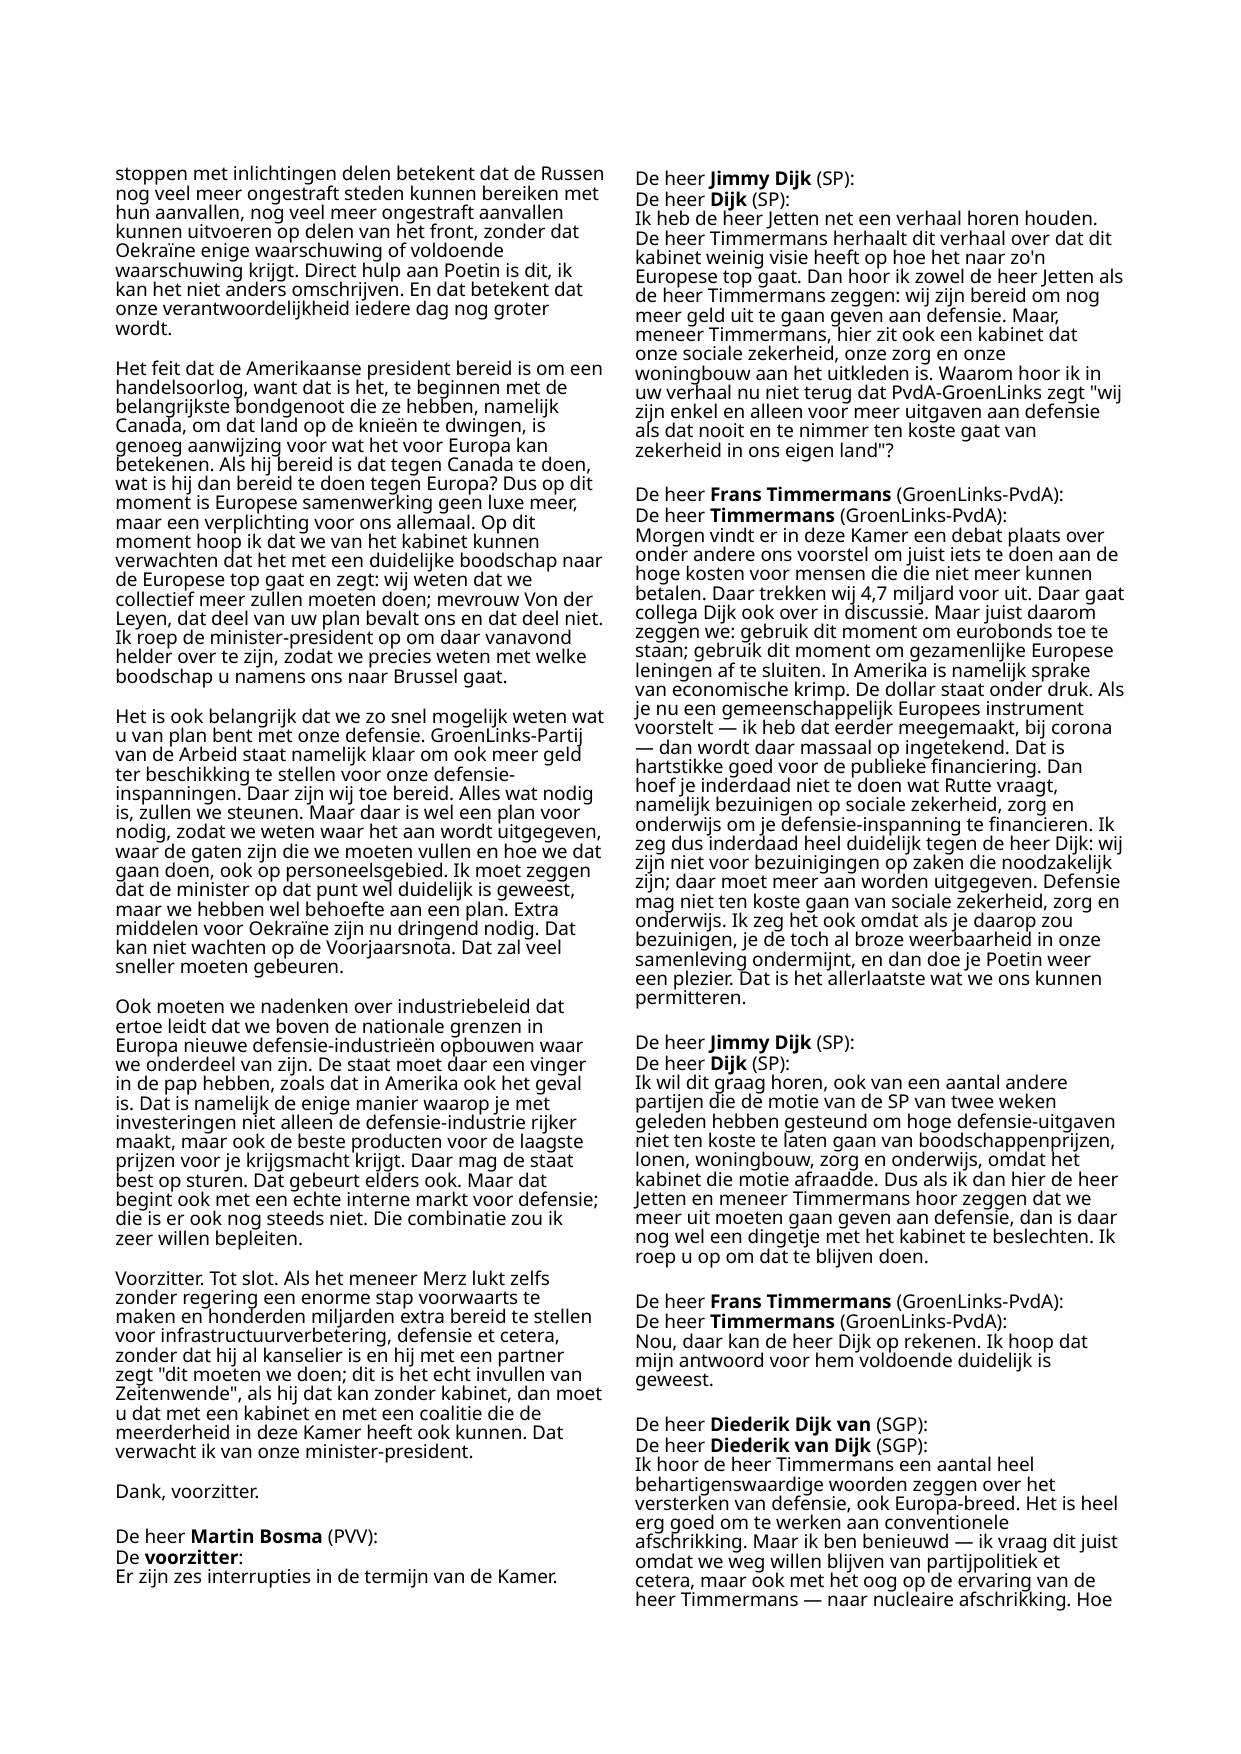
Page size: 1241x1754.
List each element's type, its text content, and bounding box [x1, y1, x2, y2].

text Ik wil dit graag horen, ook van een aantal andere partijen die de motie van de SP van twee weken geleden hebben gesteund om hoge defensie-uitgaven niet ten koste te laten gaan van boodschappenprijzen, lonen, woningbouw, zorg en onderwijs, omdat het kabinet die motie afraadde. Dus als ik dan hier de heer Jetten en meneer Timmermans hoor zeggen dat we meer uit moeten gaan geven aan defensie, dan is daar nog wel een dingetje met het kabinet te beslechten. Ik roep u op om dat te blijven doen. [635, 1074, 1125, 1267]
text De heer Jimmy Dijk (SP): [635, 1029, 1125, 1055]
text De heer Dijk (SP): [635, 191, 1125, 210]
text Voorzitter. Tot slot. Als het meneer Merz lukt zelfs zonder regering een enorme stap voorwaarts te maken en honderden miljarden extra bereid te stellen voor infrastructuurverbetering, defensie et cetera, zonder dat hij al kanselier is en hij met een partner zegt "dit moeten we doen; dit is het echt invullen van Zeitenwende", als hij dat kan zonder kabinet, dan moet u dat met een kabinet en met een coalitie die de meerderheid in deze Kamer heeft ook kunnen. Dat verwacht ik van onze minister-president. [115, 1269, 605, 1462]
text stoppen met inlichtingen delen betekent dat de Russen nog veel meer ongestraft steden kunnen bereiken met hun aanvallen, nog veel meer ongestraft aanvallen kunnen uitvoeren op delen van het front, zonder dat Oekraïne enige waarschuwing of voldoende waarschuwing krijgt. Direct hulp aan Poetin is dit, ik kan het niet anders omschrijven. En dat betekent dat onze verantwoordelijkheid iedere dag nog groter wordt. [115, 165, 605, 339]
text De heer Timmermans (GroenLinks-PvdA): [635, 1313, 1125, 1333]
text Nou, daar kan de heer Dijk op rekenen. Ik hoop dat mijn antwoord voor hem voldoende duidelijk is geweest. [635, 1333, 1125, 1391]
text Ik heb de heer Jetten net een verhaal horen houden. De heer Timmermans herhaalt dit verhaal over dat dit kabinet weinig visie heeft op hoe het naar zo'n Europese top gaat. Dan hoor ik zowel de heer Jetten als de heer Timmermans zeggen: wij zijn bereid om nog meer geld uit te gaan geven aan defensie. Maar, meneer Timmermans, hier zit ook een kabinet dat onze sociale zekerheid, onze zorg en onze woningbouw aan het uitkleden is. Waarom hoor ik in uw verhaal nu niet terug dat PvdA-GroenLinks zegt "wij zijn enkel en alleen voor meer uitgaven aan defensie als dat nooit en te nimmer ten koste gaat van zekerheid in ons eigen land"? [635, 210, 1125, 461]
text De voorzitter: [115, 1549, 605, 1568]
text Dank, voorzitter. [115, 1483, 605, 1502]
text Ik hoor de heer Timmermans een aantal heel behartigenswaardige woorden zeggen over het versterken van defensie, ook Europa-breed. Het is heel erg goed om te werken aan conventionele afschrikking. Maar ik ben benieuwd — ik vraag dit juist omdat we weg willen blijven van partijpolitiek et cetera, maar ook met het oog op de ervaring van de heer Timmermans — naar nucleaire afschrikking. Hoe [635, 1456, 1125, 1611]
text De heer Diederik van Dijk (SGP): [635, 1437, 1125, 1456]
text De heer Martin Bosma (PVV): [115, 1523, 605, 1549]
text Het is ook belangrijk dat we zo snel mogelijk weten wat u van plan bent met onze defensie. GroenLinks-Partij van de Arbeid staat namelijk klaar om ook meer geld ter beschikking te stellen voor onze defensie-inspanningen. Daar zijn wij toe bereid. Alles wat nodig is, zullen we steunen. Maar daar is wel een plan voor nodig, zodat we weten waar het aan wordt uitgegeven, waar de gaten zijn die we moeten vullen en hoe we dat gaan doen, ook op personeelsgebied. Ik moet zeggen dat de minister op dat punt wel duidelijk is geweest, maar we hebben wel behoefte aan een plan. Extra middelen voor Oekraïne zijn nu dringend nodig. Dat kan niet wachten op de Voorjaarsnota. Dat zal veel sneller moeten gebeuren. [115, 708, 605, 978]
text Morgen vindt er in deze Kamer een debat plaats over onder andere ons voorstel om juist iets te doen aan de hoge kosten voor mensen die die niet meer kunnen betalen. Daar trekken wij 4,7 miljard voor uit. Daar gaat collega Dijk ook over in discussie. Maar juist daarom zeggen we: gebruik dit moment om eurobonds toe te staan; gebruik dit moment om gezamenlijke Europese leningen af te sluiten. In Amerika is namelijk sprake van economische krimp. De dollar staat onder druk. Als je nu een gemeenschappelijk Europees instrument voorstelt — ik heb dat eerder meegemaakt, bij corona — dan wordt daar massaal op ingetekend. Dat is hartstikke goed voor de publieke financiering. Dan hoef je inderdaad niet te doen wat Rutte vraagt, namelijk bezuinigen op sociale zekerheid, zorg en onderwijs om je defensie-inspanning te financieren. Ik zeg dus inderdaad heel duidelijk tegen de heer Dijk: wij zijn niet voor bezuinigingen op zaken die noodzakelijk zijn; daar moet meer aan worden uitgegeven. Defensie mag niet ten koste gaan van sociale zekerheid, zorg en onderwijs. Ik zeg het ook omdat als je daarop zou bezuinigen, je de toch al broze weerbaarheid in onze samenleving ondermijnt, en dan doe je Poetin weer een plezier. Dat is het allerlaatste wat we ons kunnen permitteren. [635, 527, 1125, 1008]
text De heer Frans Timmermans (GroenLinks-PvdA): [635, 1288, 1125, 1313]
text Het feit dat de Amerikaanse president bereid is om een handelsoorlog, want dat is het, te beginnen met de belangrijkste bondgenoot die ze hebben, namelijk Canada, om dat land op de knieën te dwingen, is genoeg aanwijzing voor wat het voor Europa kan betekenen. Als hij bereid is dat tegen Canada te doen, wat is hij dan bereid te doen tegen Europa? Dus op dit moment is Europese samenwerking geen luxe meer, maar een verplichting voor ons allemaal. Op dit moment hoop ik dat we van het kabinet kunnen verwachten dat het met een duidelijke boodschap naar de Europese top gaat en zegt: wij weten dat we collectief meer zullen moeten doen; mevrouw Von der Leyen, dat deel van uw plan bevalt ons en dat deel niet. Ik roep de minister-president op om daar vanavond helder over te zijn, zodat we precies weten met welke boodschap u namens ons naar Brussel gaat. [115, 359, 605, 687]
text De heer Jimmy Dijk (SP): [635, 165, 1125, 191]
text Ook moeten we nadenken over industriebeleid dat ertoe leidt dat we boven de nationale grenzen in Europa nieuwe defensie-industrieën opbouwen waar we onderdeel van zijn. De staat moet daar een vinger in de pap hebben, zoals dat in Amerika ook het geval is. Dat is namelijk de enige manier waarop je met investeringen niet alleen de defensie-industrie rijker maakt, maar ook de beste producten voor de laagste prijzen voor je krijgsmacht krijgt. Daar mag de staat best op sturen. Dat gebeurt elders ook. Maar dat begint ook met een echte interne markt voor defensie; die is er ook nog steeds niet. Die combinatie zou ik zeer willen bepleiten. [115, 998, 605, 1249]
text De heer Dijk (SP): [635, 1055, 1125, 1074]
text De heer Frans Timmermans (GroenLinks-PvdA): [635, 482, 1125, 507]
text De heer Timmermans (GroenLinks-PvdA): [635, 507, 1125, 527]
text Er zijn zes interrupties in de termijn van de Kamer. [115, 1568, 605, 1587]
text De heer Diederik Dijk van (SGP): [635, 1411, 1125, 1437]
